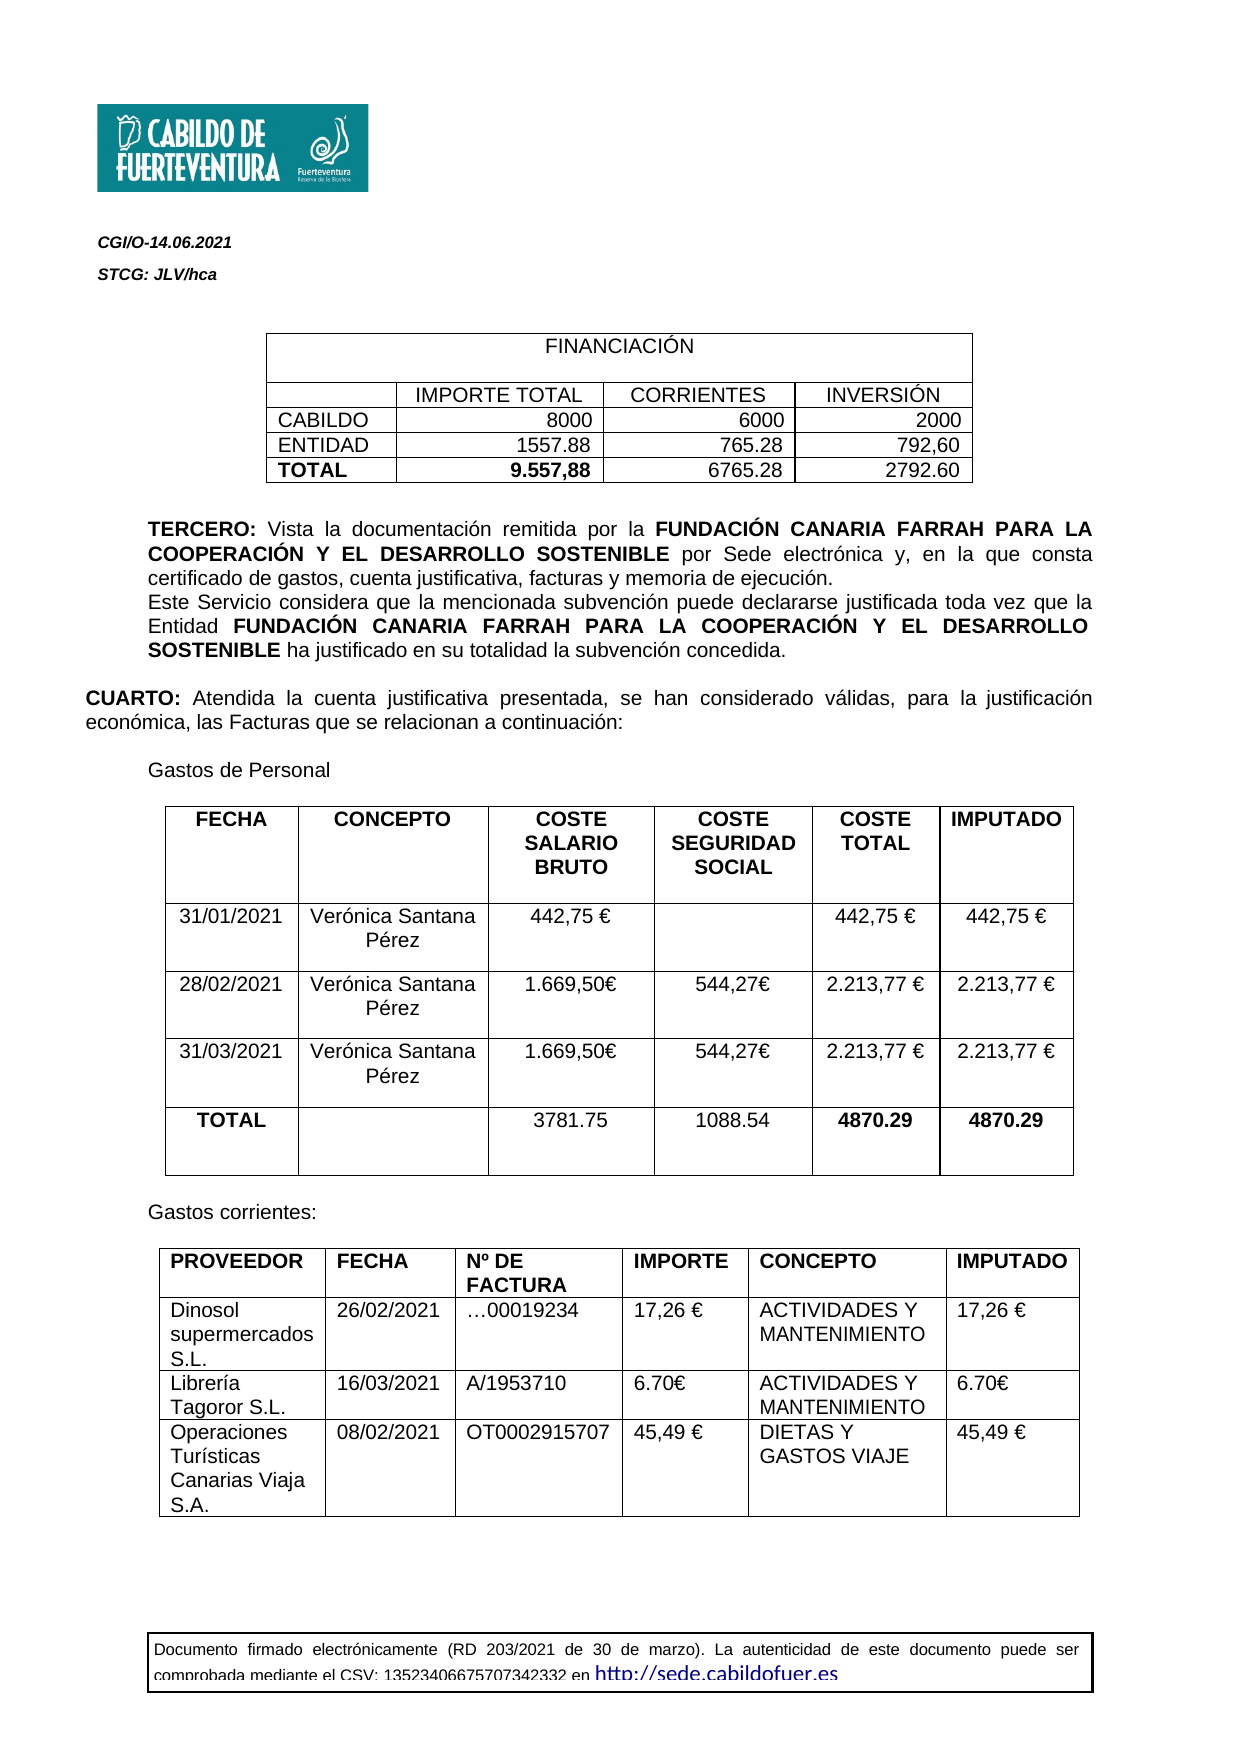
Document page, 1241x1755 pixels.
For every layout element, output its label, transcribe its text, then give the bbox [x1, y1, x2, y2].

table_cell 765.28 [604, 433, 794, 457]
table_header IMPUTADO [947, 1249, 1079, 1297]
table_cell Dinosol supermercados S.L. [160, 1298, 325, 1370]
table_header PROVEEDOR [160, 1249, 325, 1297]
table_cell Operaciones Turísticas Canarias Viaja S.A. [160, 1420, 325, 1516]
table_cell OT0002915707 [456, 1420, 622, 1516]
table_cell 16/03/2021 [326, 1371, 455, 1419]
text Gastos de Personal [148, 758, 1107, 782]
table_cell 6.70€ [947, 1371, 1079, 1419]
table_cell IMPORTE TOTAL [397, 383, 603, 407]
table_cell TOTAL [267, 458, 396, 482]
table_cell ACTIVIDADES Y MANTENIMIENTO [749, 1371, 946, 1419]
table_cell [299, 1108, 488, 1175]
table_cell 1557.88 [397, 433, 603, 457]
table_cell Verónica Santana Pérez [299, 1039, 488, 1107]
table_cell 45,49 € [947, 1420, 1079, 1516]
table_cell 6000 [604, 408, 794, 432]
table_cell 31/03/2021 [166, 1039, 298, 1107]
table_cell [267, 383, 396, 407]
text TERCERO: Vista la documentación remitida por la FUNDACIÓN CANARIA FARRAH PARA LA COOPERACIÓN Y EL DESARROLLO SOSTENIBLE por Sede electrónica y, en la que consta certificado de gastos, cuenta justificativa, facturas y memoria de ejecución. [148, 517, 1093, 589]
table_cell 08/02/2021 [326, 1420, 455, 1516]
table_cell CORRIENTES [604, 383, 794, 407]
text CUARTO: Atendida la cuenta justificativa presentada, se han considerado válidas, para la justificación económica, las Facturas que se relacionan a continuación: [85, 686, 1093, 734]
table_cell 3781.75 [489, 1108, 654, 1175]
table_cell 2.213,77 € [813, 1039, 939, 1107]
table_header COSTE SALARIO BRUTO [489, 807, 654, 902]
table_header IMPUTADO [941, 807, 1073, 902]
table_cell 4870.29 [813, 1108, 939, 1175]
table_cell DIETAS Y GASTOS VIAJE [749, 1420, 946, 1516]
table_header COSTE SEGURIDAD SOCIAL [655, 807, 812, 902]
table_cell [655, 904, 812, 971]
table_cell 17,26 € [623, 1298, 748, 1370]
table_cell Librería Tagoror S.L. [160, 1371, 325, 1419]
table_cell 9.557,88 [397, 458, 603, 482]
table_cell 442,75 € [813, 904, 939, 971]
table_cell Verónica Santana Pérez [299, 904, 488, 971]
table_header CONCEPTO [299, 807, 488, 902]
table_cell 2792.60 [796, 458, 972, 482]
table_cell ACTIVIDADES Y MANTENIMIENTO [749, 1298, 946, 1370]
table_header CONCEPTO [749, 1249, 946, 1297]
table_cell 1.669,50€ [489, 1039, 654, 1107]
table_cell 28/02/2021 [166, 972, 298, 1038]
table_cell 6.70€ [623, 1371, 748, 1419]
table_header Nº DE FACTURA [456, 1249, 622, 1297]
table_cell Verónica Santana Pérez [299, 972, 488, 1038]
table_header FECHA [326, 1249, 455, 1297]
text Este Servicio considera que la mencionada subvención puede declararse justificada toda vez que la Entidad FUNDACIÓN CANARIA FARRAH PARA LA COOPERACIÓN Y EL DESARROLLO [148, 589, 1093, 638]
table_cell 8000 [397, 408, 603, 432]
table_header IMPORTE [623, 1249, 748, 1297]
table_cell A/1953710 [456, 1371, 622, 1419]
table_cell 31/01/2021 [166, 904, 298, 971]
table_cell 544,27€ [655, 1039, 812, 1107]
table_cell 2.213,77 € [813, 972, 939, 1038]
table_cell 442,75 € [941, 904, 1073, 971]
table_cell INVERSIÓN [796, 383, 972, 407]
table_cell 442,75 € [489, 904, 654, 971]
table_cell 792,60 [796, 433, 972, 457]
table_cell 6765.28 [604, 458, 794, 482]
text SOSTENIBLE ha justificado en su totalidad la subvención concedida. [148, 638, 1107, 662]
table_cell CABILDO [267, 408, 396, 432]
table_header FECHA [166, 807, 298, 902]
table_cell 1088.54 [655, 1108, 812, 1175]
table_cell …00019234 [456, 1298, 622, 1370]
table_cell 1.669,50€ [489, 972, 654, 1038]
table_cell 4870.29 [941, 1108, 1073, 1175]
text Gastos corrientes: [148, 1200, 1107, 1224]
table_cell 2.213,77 € [941, 972, 1073, 1038]
table_cell 26/02/2021 [326, 1298, 455, 1370]
table_cell 2000 [796, 408, 972, 432]
table_header COSTE TOTAL [813, 807, 939, 902]
table_cell 544,27€ [655, 972, 812, 1038]
table_cell TOTAL [166, 1108, 298, 1175]
table_cell 45,49 € [623, 1420, 748, 1516]
table_cell ENTIDAD [267, 433, 396, 457]
table_cell 17,26 € [947, 1298, 1079, 1370]
table_cell 2.213,77 € [941, 1039, 1073, 1107]
table_header FINANCIACIÓN [267, 334, 972, 382]
